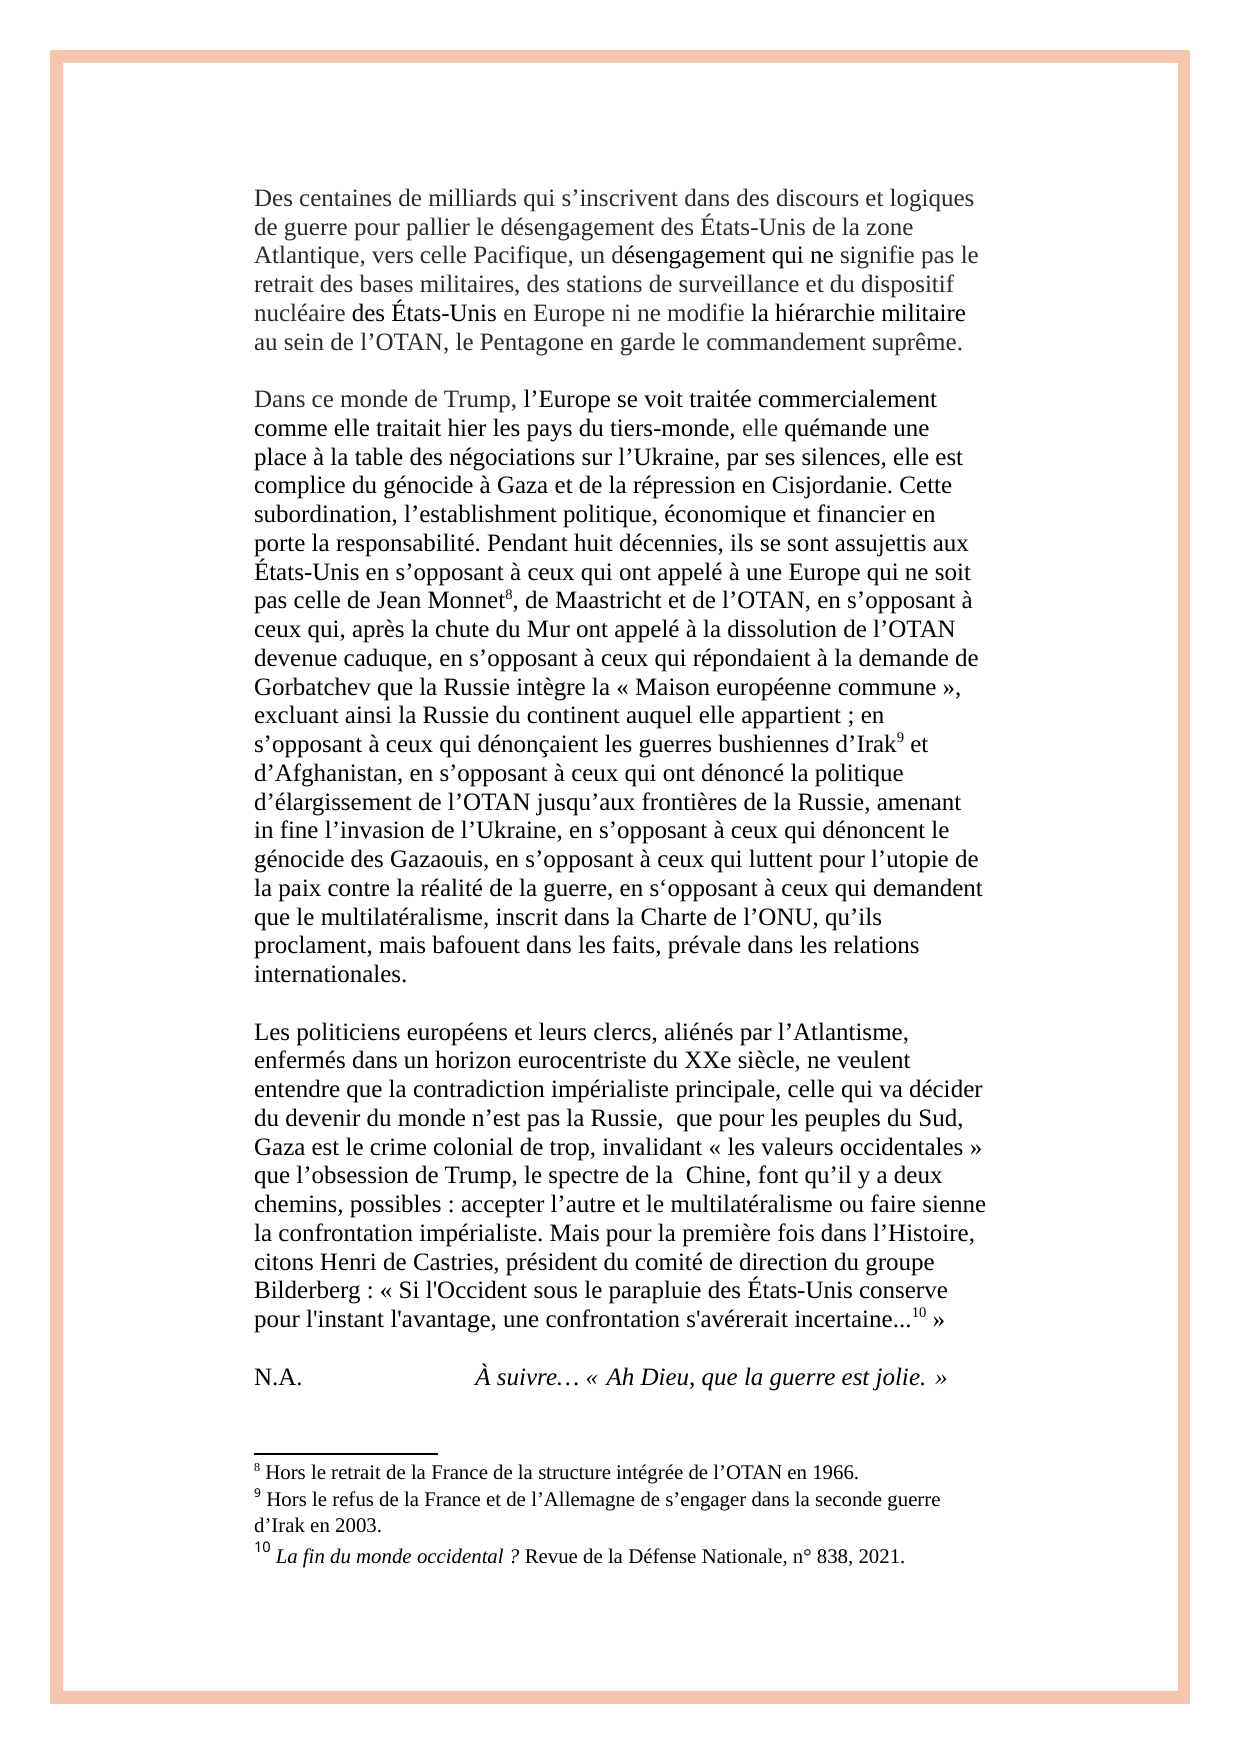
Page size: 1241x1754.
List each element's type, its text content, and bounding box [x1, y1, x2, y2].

text Hors le retrait de la France de la structure intégrée de l’OTAN en 1966. [254, 1460, 986, 1484]
text Hors le refus de la France et de l’Allemagne de s’engager dans la seconde guerre d’Irak en 2003. [254, 1484, 986, 1537]
text Dans ce monde de Trump, l’Europe se voit traitée commercialement comme elle traitait hier les pays du tiers-monde, elle quémande une place à la table des négociations sur l’Ukraine, par ses silences, elle est complice du génocide à Gaza et de la répression en Cisjordanie. Cette subordination, l’establishment politique, économique et financier en porte la responsabilité. Pendant huit décennies, ils se sont assujettis aux États-Unis en s’opposant à ceux qui ont appelé à une Europe qui ne soit pas celle de Jean Monnet, de Maastricht et de l’OTAN, en s’opposant à ceux qui, après la chute du Mur ont appelé à la dissolution de l’OTAN devenue caduque, en s’opposant à ceux qui répondaient à la demande de Gorbatchev que la Russie intègre la « Maison européenne commune », excluant ainsi la Russie du continent auquel elle appartient ; en s’opposant à ceux qui dénonçaient les guerres bushiennes d’Irak et d’Afghanistan, en s’opposant à ceux qui ont dénoncé la politique d’élargissement de l’OTAN jusqu’aux frontières de la Russie, amenant in fine l’invasion de l’Ukraine, en s’opposant à ceux qui dénoncent le génocide des Gazaouis, en s’opposant à ceux qui luttent pour l’utopie de la paix contre la réalité de la guerre, en s‘opposant à ceux qui demandent que le multilatéralisme, inscrit dans la Charte de l’ONU, qu’ils proclament, mais bafouent dans les faits, prévale dans les relations internationales. [254, 384, 986, 988]
text N.A. À suivre… « Ah Dieu, que la guerre est jolie. » [254, 1362, 986, 1391]
text La fin du monde occidental ? Revue de la Défense Nationale, n° 838, 2021. [254, 1537, 986, 1571]
text Des centaines de milliards qui s’inscrivent dans des discours et logiques de guerre pour pallier le désengagement des États-Unis de la zone Atlantique, vers celle Pacifique, un désengagement qui ne signifie pas le retrait des bases militaires, des stations de surveillance et du dispositif nucléaire des États-Unis en Europe ni ne modifie la hiérarchie militaire au sein de l’OTAN, le Pentagone en garde le commandement suprême. [254, 183, 986, 356]
text Les politiciens européens et leurs clercs, aliénés par l’Atlantisme, enfermés dans un horizon eurocentriste du XXe siècle, ne veulent entendre que la contradiction impérialiste principale, celle qui va décider du devenir du monde n’est pas la Russie, que pour les peuples du Sud, Gaza est le crime colonial de trop, invalidant « les valeurs occidentales » que l’obsession de Trump, le spectre de la Chine, font qu’il y a deux chemins, possibles : accepter l’autre et le multilatéralisme ou faire sienne la confrontation impérialiste. Mais pour la première fois dans l’Histoire, citons Henri de Castries, président du comité de direction du groupe Bilderberg : « Si l'Occident sous le parapluie des États-Unis conserve pour l'instant l'avantage, une confrontation s'avérerait incertaine... » [254, 1017, 986, 1333]
